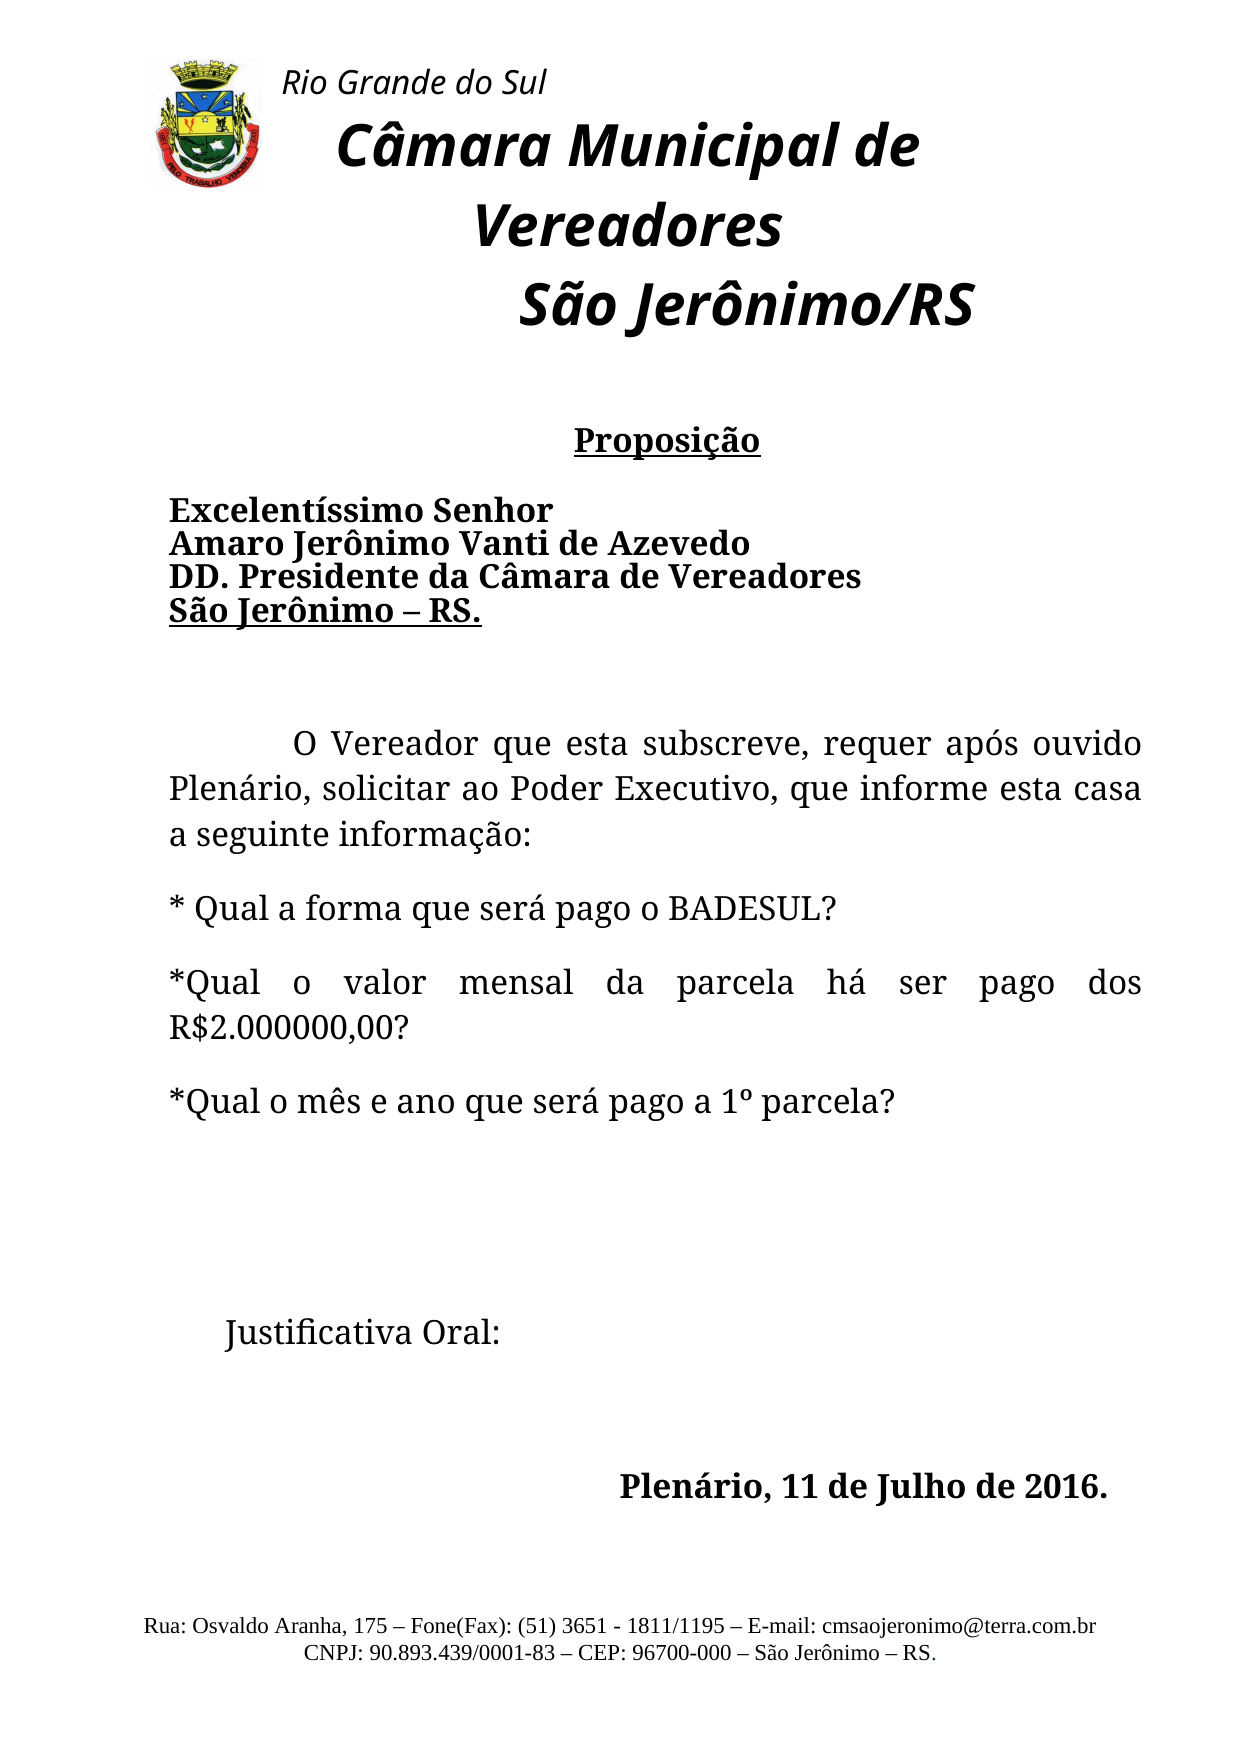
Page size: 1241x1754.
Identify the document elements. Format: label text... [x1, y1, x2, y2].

text Justificativa Oral: [225, 1317, 1109, 1351]
text O Vereador que esta subscreve, requer após ouvido Plenário, solicitar ao Poder Executivo, que informe esta casa a seguinte informação: [169, 719, 1144, 856]
text DD. Presidente da Câmara de Vereadores [169, 562, 1109, 595]
text *Qual o mês e ano que será pago a 1º parcela? [169, 1078, 1144, 1124]
text *Qual o valor mensal da parcela há ser pago dos R$2.000000,00? [169, 959, 1144, 1049]
text Amaro Jerônimo Vanti de Azevedo [169, 529, 1109, 562]
text Excelentíssimo Senhor [169, 495, 1109, 529]
text * Qual a forma que será pago o BADESUL? [169, 884, 1144, 930]
text Plenário, 11 de Julho de 2016. [225, 1463, 1109, 1508]
text São Jerônimo – RS. [169, 595, 1109, 629]
subtitle Proposição [225, 417, 1109, 462]
